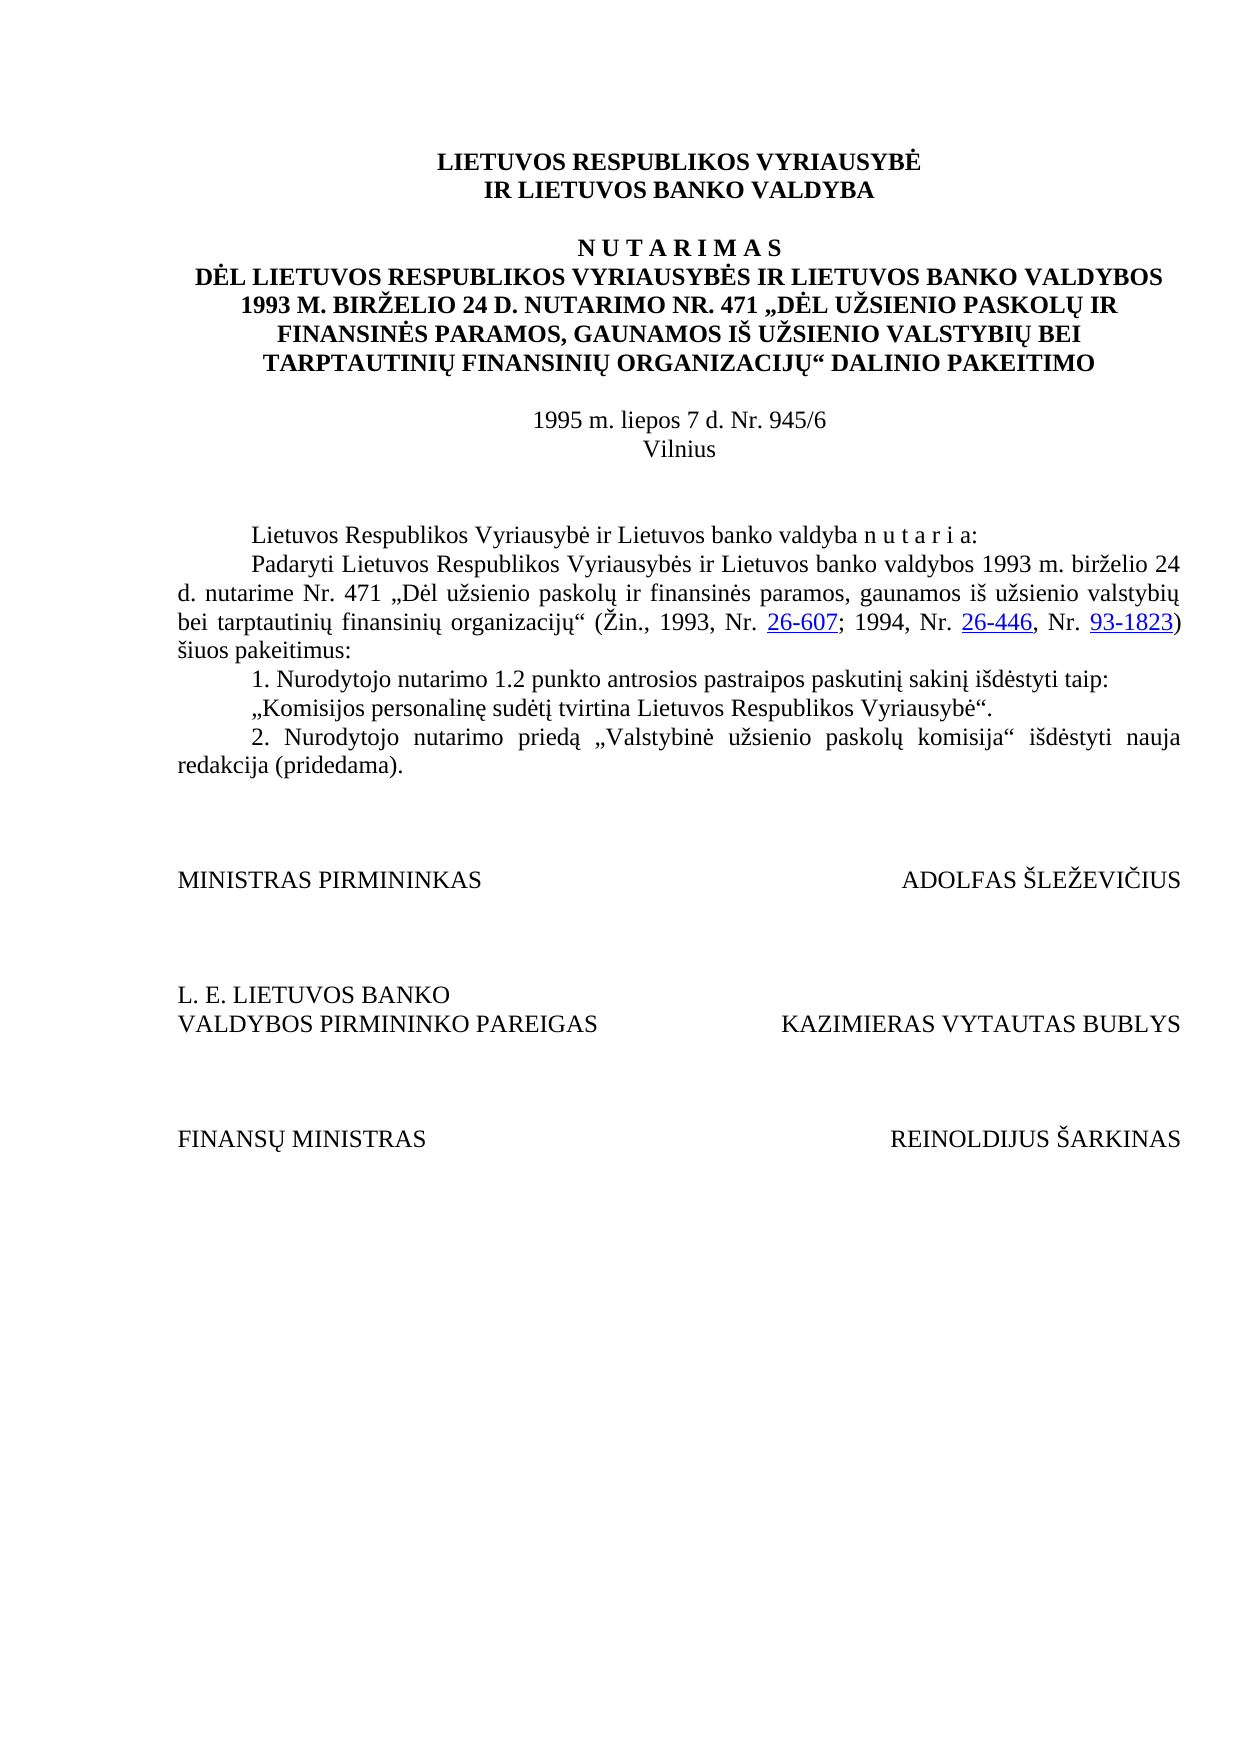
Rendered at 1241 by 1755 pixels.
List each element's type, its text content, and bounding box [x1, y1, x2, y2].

text 2. Nurodytojo nutarimo priedą „Valstybinė užsienio paskolų komisija“ išdėstyti nauja redakcija (pridedama). [177, 722, 1181, 779]
text FINANSŲ MINISTRAS REINOLDIJUS ŠARKINAS [177, 1124, 1181, 1153]
text MINISTRAS PIRMININKAS ADOLFAS ŠLEŽEVIČIUS [177, 866, 1181, 894]
text 1. Nurodytojo nutarimo 1.2 punkto antrosios pastraipos paskutinį sakinį išdėstyti taip: [177, 664, 1181, 693]
text IR LIETUVOS BANKO VALDYBA [177, 176, 1181, 204]
text N U T A R I M A S [177, 233, 1181, 262]
text 1995 m. liepos 7 d. Nr. 945/6 [177, 406, 1181, 434]
text LIETUVOS RESPUBLIKOS VYRIAUSYBĖ [177, 147, 1181, 176]
text „Komisijos personalinę sudėtį tvirtina Lietuvos Respublikos Vyriausybė“. [177, 693, 1181, 722]
text Vilnius [177, 434, 1181, 463]
text DĖL LIETUVOS RESPUBLIKOS VYRIAUSYBĖS IR LIETUVOS BANKO VALDYBOS 1993 M. BIRŽELIO 24 D. NUTARIMO NR. 471 „DĖL UŽSIENIO PASKOLŲ IR FINANSINĖS PARAMOS, GAUNAMOS IŠ UŽSIENIO VALSTYBIŲ BEI TARPTAUTINIŲ FINANSINIŲ ORGANIZACIJŲ“ DALINIO PAKEITIMO [177, 262, 1181, 377]
text Lietuvos Respublikos Vyriausybė ir Lietuvos banko valdyba nutaria: [177, 521, 1181, 549]
text L. E. LIETUVOS BANKO [177, 981, 1181, 1009]
text Padaryti Lietuvos Respublikos Vyriausybės ir Lietuvos banko valdybos 1993 m. birželio 24 d. nutarime Nr. 471 „Dėl užsienio paskolų ir finansinės paramos, gaunamos iš užsienio valstybių bei tarptautinių finansinių organizacijų“ (Žin., 1993, Nr. 26-607; 1994, Nr. 26-446, Nr. 93-1823) šiuos pakeitimus: [177, 549, 1181, 664]
text VALDYBOS PIRMININKO PAREIGAS KAZIMIERAS VYTAUTAS BUBLYS [177, 1009, 1181, 1038]
